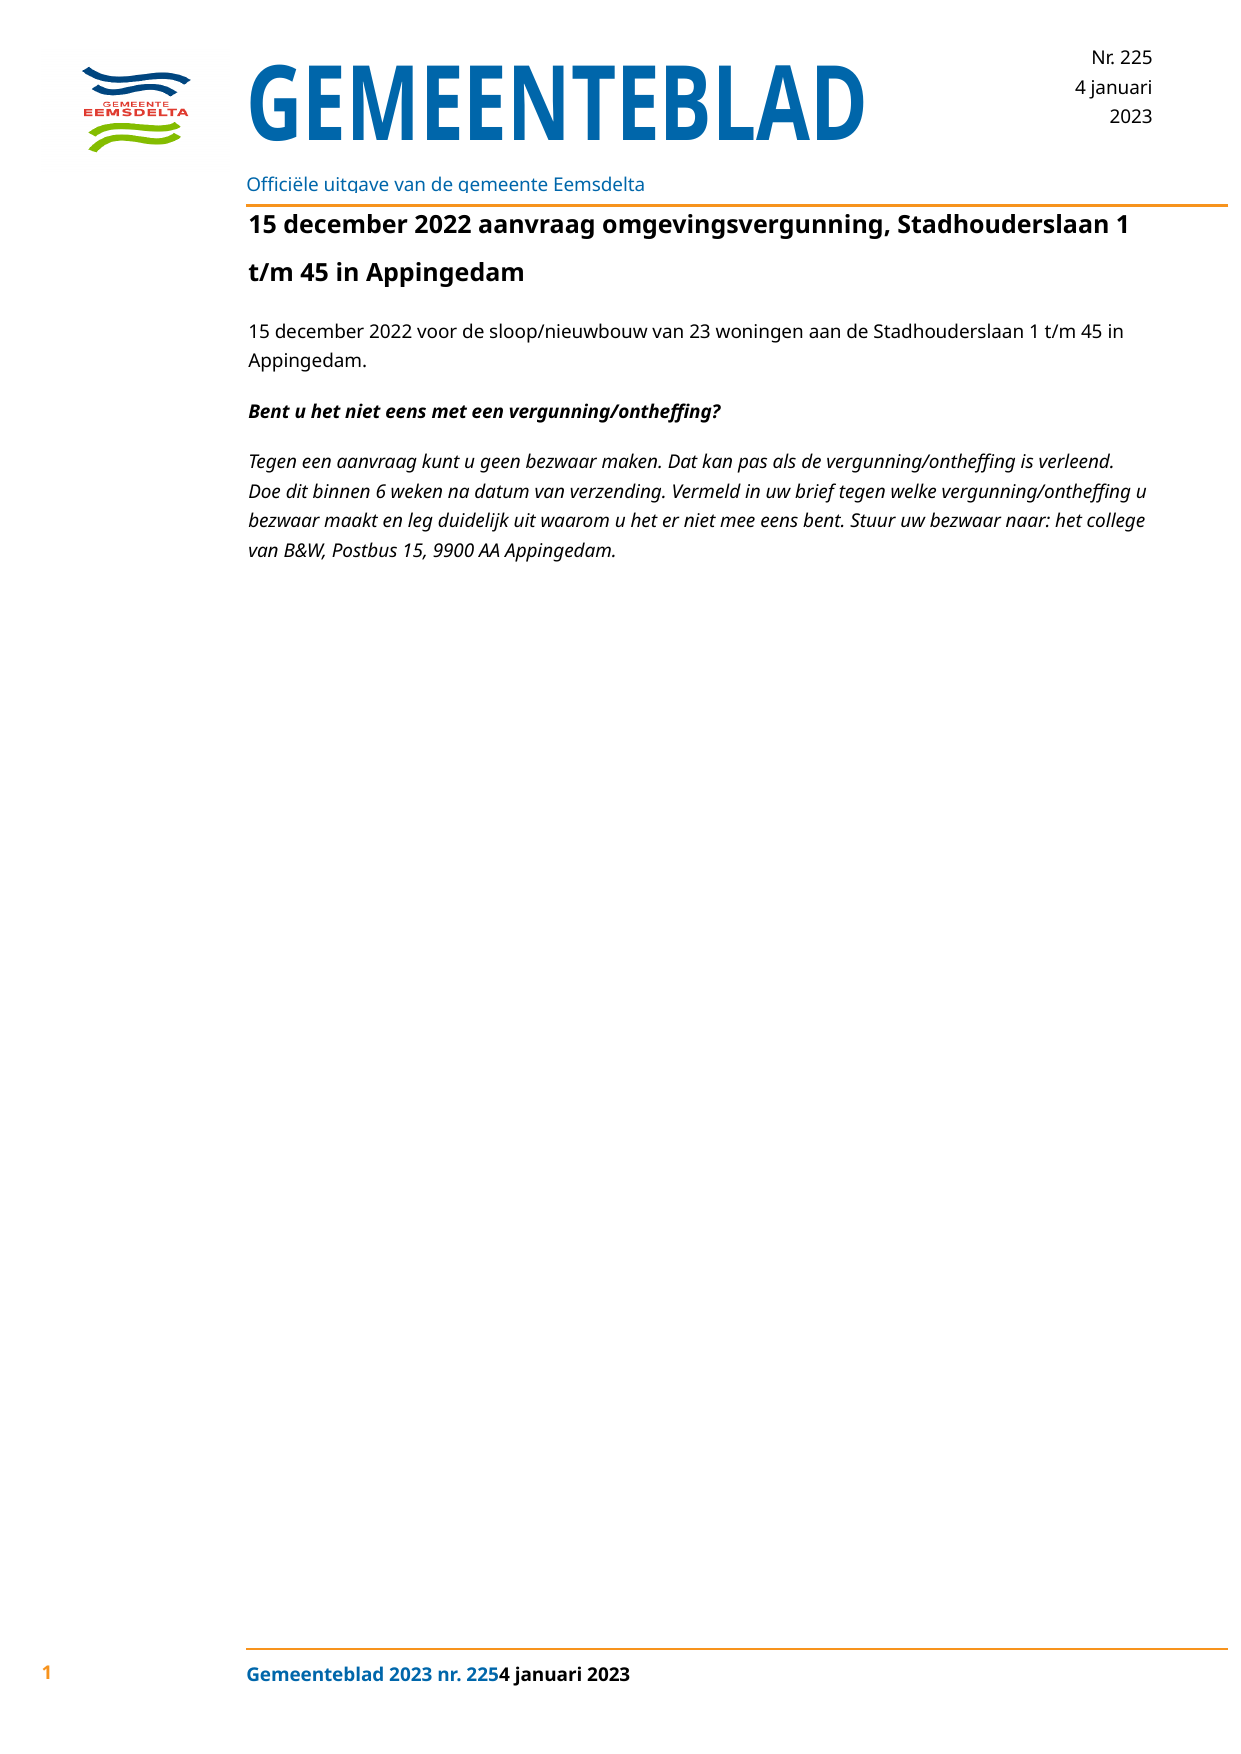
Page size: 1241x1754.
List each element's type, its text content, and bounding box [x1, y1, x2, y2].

text 15 december 2022 voor de sloop/nieuwbouw van 23 woningen aan de Stadhouderslaan 1 t/m 45 in Appingedam. [248, 318, 1152, 373]
text Bent u het niet eens met een vergunning/ontheffing? [248, 398, 1152, 424]
text Tegen een aanvraag kunt u geen bezwaar maken. Dat kan pas als de vergunning/ontheffing is verleend. Doe dit binnen 6 weken na datum van verzending. Vermeld in uw brief tegen welke vergunning/ontheffing u bezwaar maakt en leg duidelijk uit waarom u het er niet mee eens bent. Stuur uw bezwaar naar: het college van B&W, Postbus 15, 9900 AA Appingedam. [248, 448, 1152, 563]
picture [41, 47, 231, 172]
text 15 december 2022 aanvraag omgevingsvergunning, Stadhouderslaan 1 t/m 45 in Appingedam [248, 207, 1152, 288]
